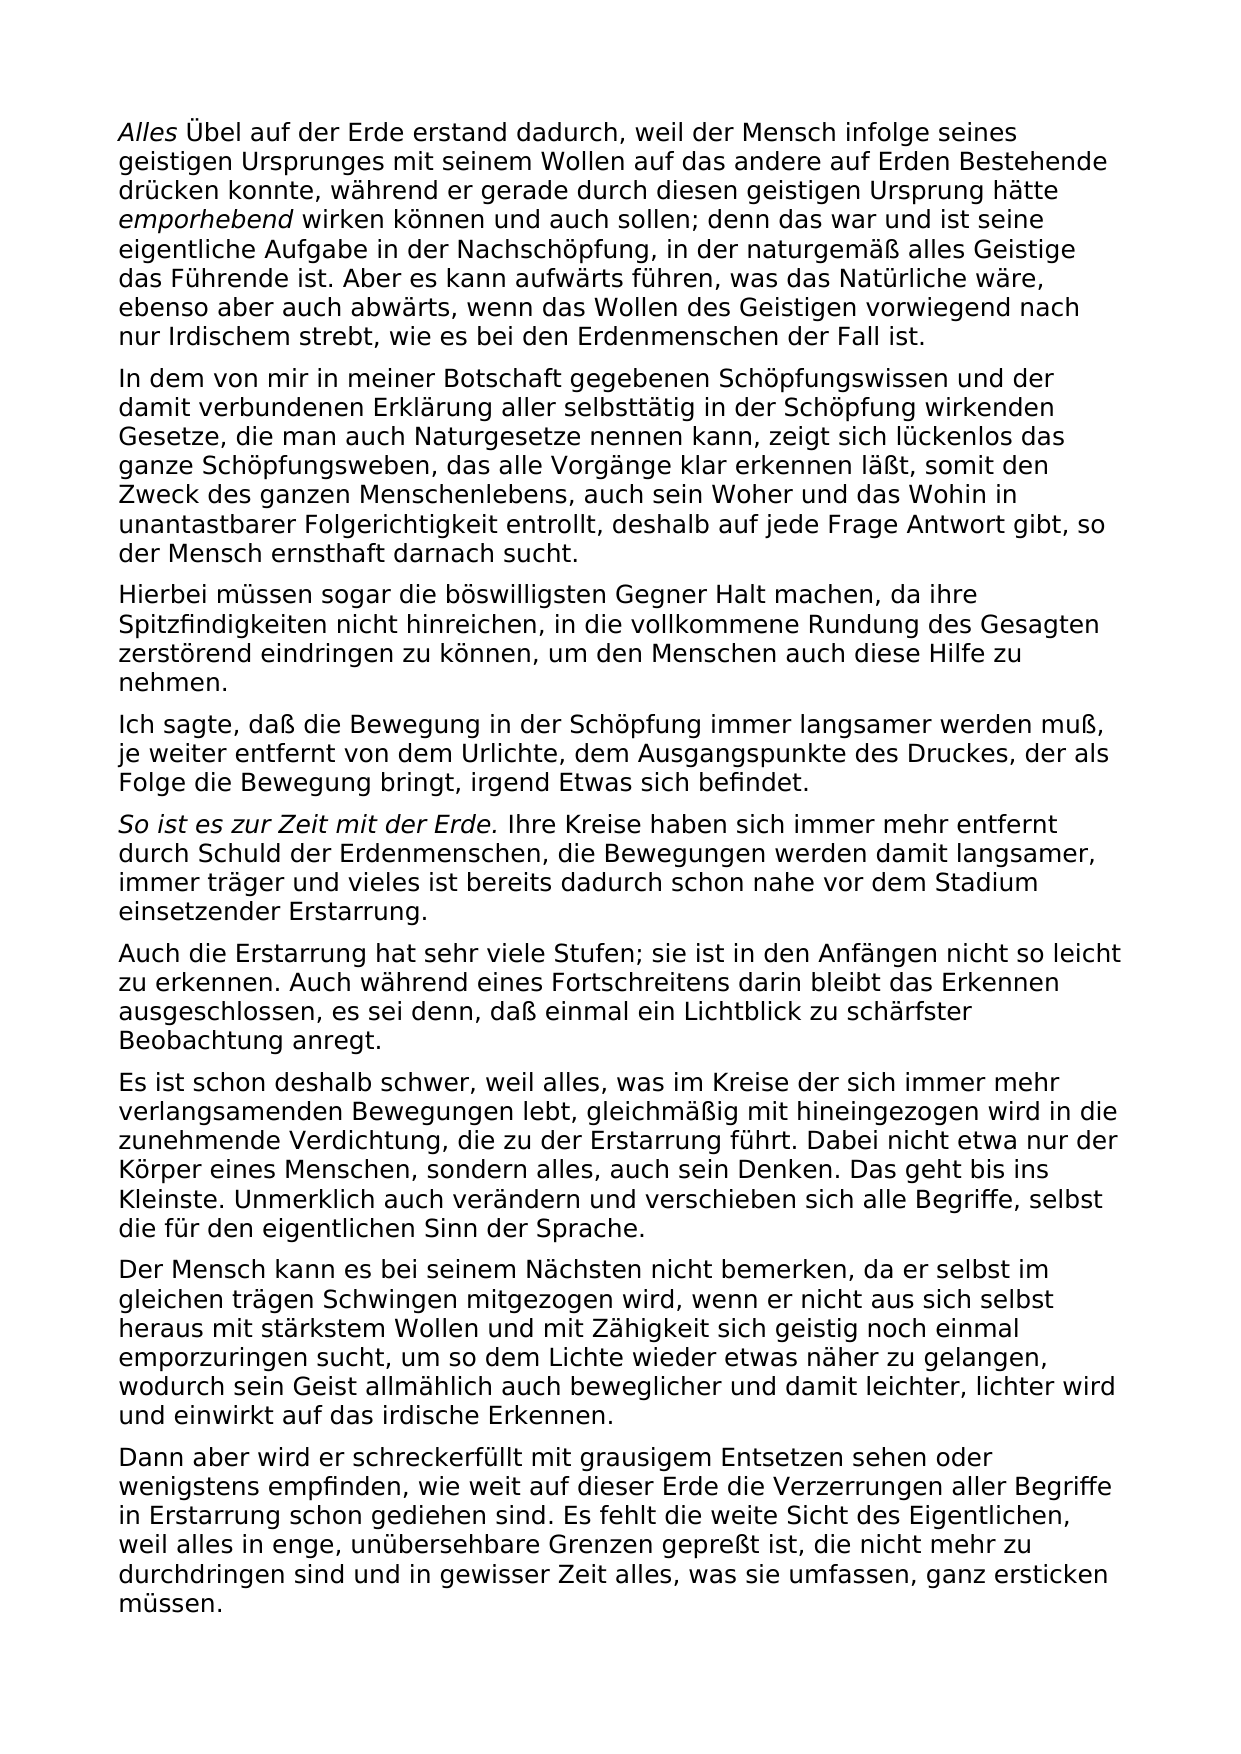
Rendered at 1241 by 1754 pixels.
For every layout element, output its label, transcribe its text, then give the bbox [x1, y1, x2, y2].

text In dem von mir in meiner Botschaft gegebenen Schöpfungswissen und der damit verbundenen Erklärung aller selbsttätig in der Schöpfung wirkenden Gesetze, die man auch Naturgesetze nennen kann, zeigt sich lückenlos das ganze Schöpfungsweben, das alle Vorgänge klar erkennen läßt, somit den Zweck des ganzen Menschenlebens, auch sein Woher und das Wohin in unantastbarer Folgerichtigkeit entrollt, deshalb auf jede Frage Antwort gibt, so der Mensch ernsthaft darnach sucht. [118, 364, 1122, 568]
text Der Mensch kann es bei seinem Nächsten nicht bemerken, da er selbst im gleichen trägen Schwingen mitgezogen wird, wenn er nicht aus sich selbst heraus mit stärkstem Wollen und mit Zähigkeit sich geistig noch einmal emporzuringen sucht, um so dem Lichte wieder etwas näher zu gelangen, wodurch sein Geist allmählich auch beweglicher und damit leichter, lichter wird und einwirkt auf das irdische Erkennen. [118, 1256, 1122, 1431]
text Dann aber wird er schreckerfüllt mit grausigem Entsetzen sehen oder wenigstens empfinden, wie weit auf dieser Erde die Verzerrungen aller Begriffe in Erstarrung schon gediehen sind. Es fehlt die weite Sicht des Eigentlichen, weil alles in enge, unübersehbare Grenzen gepreßt ist, die nicht mehr zu durchdringen sind und in gewisser Zeit alles, was sie umfassen, ganz ersticken müssen. [118, 1443, 1122, 1618]
text Hierbei müssen sogar die böswilligsten Gegner Halt machen, da ihre Spitzfindigkeiten nicht hinreichen, in die vollkommene Rundung des Gesagten zerstörend eindringen zu können, um den Menschen auch diese Hilfe zu nehmen. [118, 581, 1122, 697]
text So ist es zur Zeit mit der Erde. Ihre Kreise haben sich immer mehr entfernt durch Schuld der Erdenmenschen, die Bewegungen werden damit langsamer, immer träger und vieles ist bereits dadurch schon nahe vor dem Stadium einsetzender Erstarrung. [118, 810, 1122, 926]
text Auch die Erstarrung hat sehr viele Stufen; sie ist in den Anfängen nicht so leicht zu erkennen. Auch während eines Fortschreitens darin bleibt das Erkennen ausgeschlossen, es sei denn, daß einmal ein Lichtblick zu schärfster Beobachtung anregt. [118, 939, 1122, 1056]
text Ich sagte, daß die Bewegung in der Schöpfung immer langsamer werden muß, je weiter entfernt von dem Urlichte, dem Ausgangspunkte des Druckes, der als Folge die Bewegung bringt, irgend Etwas sich befindet. [118, 710, 1122, 797]
text Es ist schon deshalb schwer, weil alles, was im Kreise der sich immer mehr verlangsamenden Bewegungen lebt, gleichmäßig mit hineingezogen wird in die zunehmende Verdichtung, die zu der Erstarrung führt. Dabei nicht etwa nur der Körper eines Menschen, sondern alles, auch sein Denken. Das geht bis ins Kleinste. Unmerklich auch verändern und verschieben sich alle Begriffe, selbst die für den eigentlichen Sinn der Sprache. [118, 1068, 1122, 1243]
text Alles Übel auf der Erde erstand dadurch, weil der Mensch infolge seines geistigen Ursprunges mit seinem Wollen auf das andere auf Erden Bestehende drücken konnte, während er gerade durch diesen geistigen Ursprung hätte emporhebend wirken können und auch sollen; denn das war und ist seine eigentliche Aufgabe in der Nachschöpfung, in der naturgemäß alles Geistige das Führende ist. Aber es kann aufwärts führen, was das Natürliche wäre, ebenso aber auch abwärts, wenn das Wollen des Geistigen vorwiegend nach nur Irdischem strebt, wie es bei den Erdenmenschen der Fall ist. [118, 118, 1122, 351]
